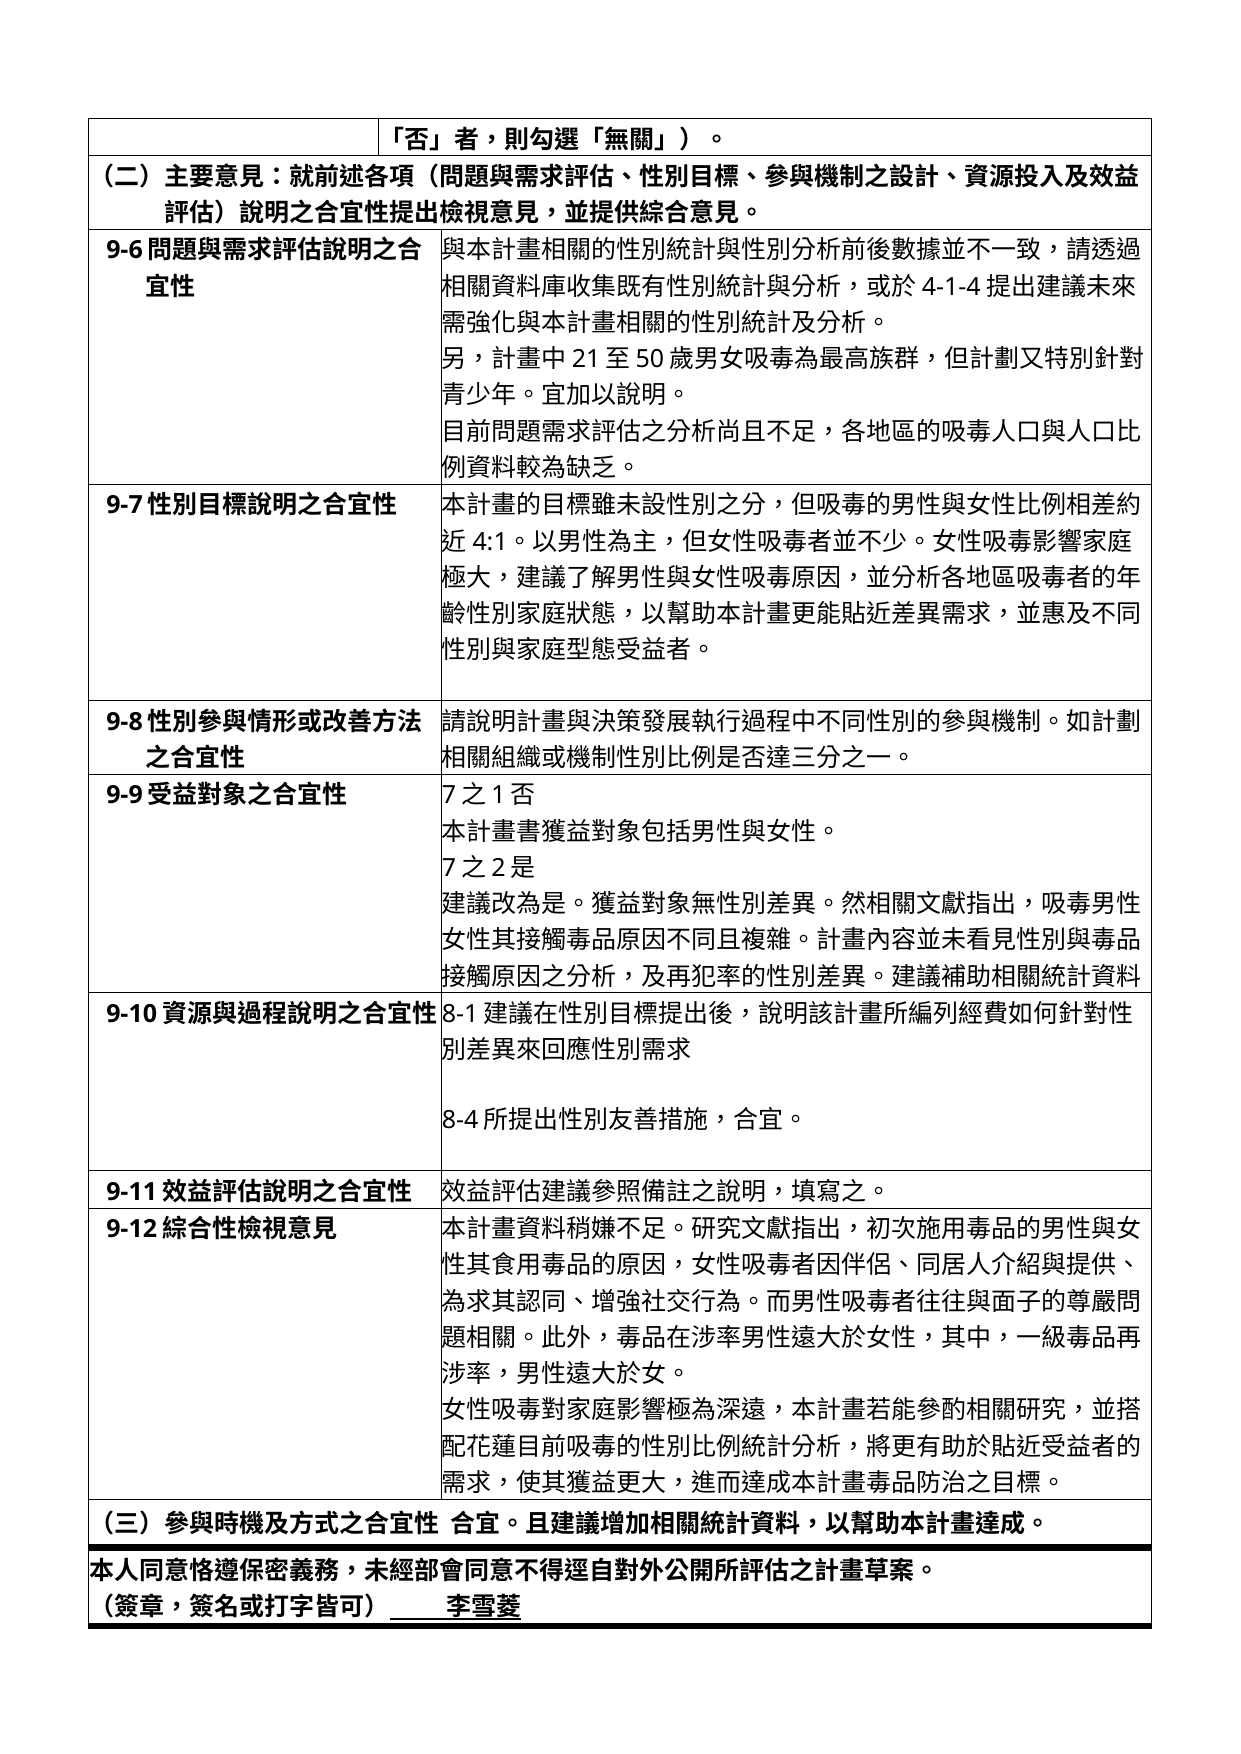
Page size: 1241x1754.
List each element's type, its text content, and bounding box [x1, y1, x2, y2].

table_cell 本計畫資料稍嫌不足。研究文獻指出，初次施用毒品的男性與女性其食用毒品的原因，女性吸毒者因伴侶、同居人介紹與提供、為求其認同、增強社交行為。而男性吸毒者往往與面子的尊嚴問題相關。此外，毒品在涉率男性遠大於女性，其中，一級毒品再涉率，男性遠大於女。 女性吸毒對家庭影響極為深遠，本計畫若能參酌相關研究，並搭配花蓮目前吸毒的性別比例統計分析，將更有助於貼近受益者的需求，使其獲益更大，進而達成本計畫毒品防治之目標。 [442, 1209, 1151, 1498]
table_cell 7之1否 本計畫書獲益對象包括男性與女性。 7之2是 建議改為是。獲益對象無性別差異。然相關文獻指出，吸毒男性女性其接觸毒品原因不同且複雜。計畫內容並未看見性別與毒品接觸原因之分析，及再犯率的性別差異。建議補助相關統計資料 [442, 775, 1151, 992]
table_cell 本人同意恪遵保密義務，未經部會同意不得逕自對外公開所評估之計畫草案。 （簽章，簽名或打字皆可） 李雪菱 [89, 1551, 1151, 1623]
table_cell [89, 119, 378, 155]
table_cell 9-7性別目標說明之合宜性 [89, 485, 441, 700]
table_cell 9-12綜合性檢視意見 [89, 1209, 441, 1498]
table_cell 9-10資源與過程說明之合宜性 [89, 993, 441, 1170]
table_cell （二）主要意見：就前述各項（問題與需求評估、性別目標、參與機制之設計、資源投入及效益評估）說明之合宜性提出檢視意見，並提供綜合意見。 [89, 156, 1151, 229]
table_cell （三）參與時機及方式之合宜性 合宜。且建議增加相關統計資料，以幫助本計畫達成。 [89, 1500, 1151, 1544]
table_cell 「否」者，則勾選「無關」）。 [379, 119, 1151, 155]
table_cell 本計畫的目標雖未設性別之分，但吸毒的男性與女性比例相差約近 4:1。以男性為主，但女性吸毒者並不少。女性吸毒影響家庭極大，建議了解男性與女性吸毒原因，並分析各地區吸毒者的年齡性別家庭狀態，以幫助本計畫更能貼近差異需求，並惠及不同性別與家庭型態受益者。 [442, 485, 1151, 700]
table_cell 與本計畫相關的性別統計與性別分析前後數據並不一致，請透過相關資料庫收集既有性別統計與分析，或於4-1-4提出建議未來需強化與本計畫相關的性別統計及分析。 另，計畫中21至50歲男女吸毒為最高族群，但計劃又特別針對青少年。宜加以說明。 目前問題需求評估之分析尚且不足，各地區的吸毒人口與人口比例資料較為缺乏。 [442, 230, 1151, 484]
table_cell 9-8性別參與情形或改善方法之合宜性 [89, 701, 441, 774]
table_cell 9-11效益評估說明之合宜性 [89, 1171, 441, 1207]
table_cell 效益評估建議參照備註之說明，填寫之。 [442, 1171, 1151, 1207]
table_cell 9-6問題與需求評估說明之合宜性 [89, 230, 441, 484]
table_cell 請說明計畫與決策發展執行過程中不同性別的參與機制。如計劃相關組織或機制性別比例是否達三分之一。 [442, 701, 1151, 774]
table_cell 9-9受益對象之合宜性 [89, 775, 441, 992]
table_cell 8-1建議在性別目標提出後，說明該計畫所編列經費如何針對性別差異來回應性別需求 8-4所提出性別友善措施，合宜。 [442, 993, 1151, 1170]
